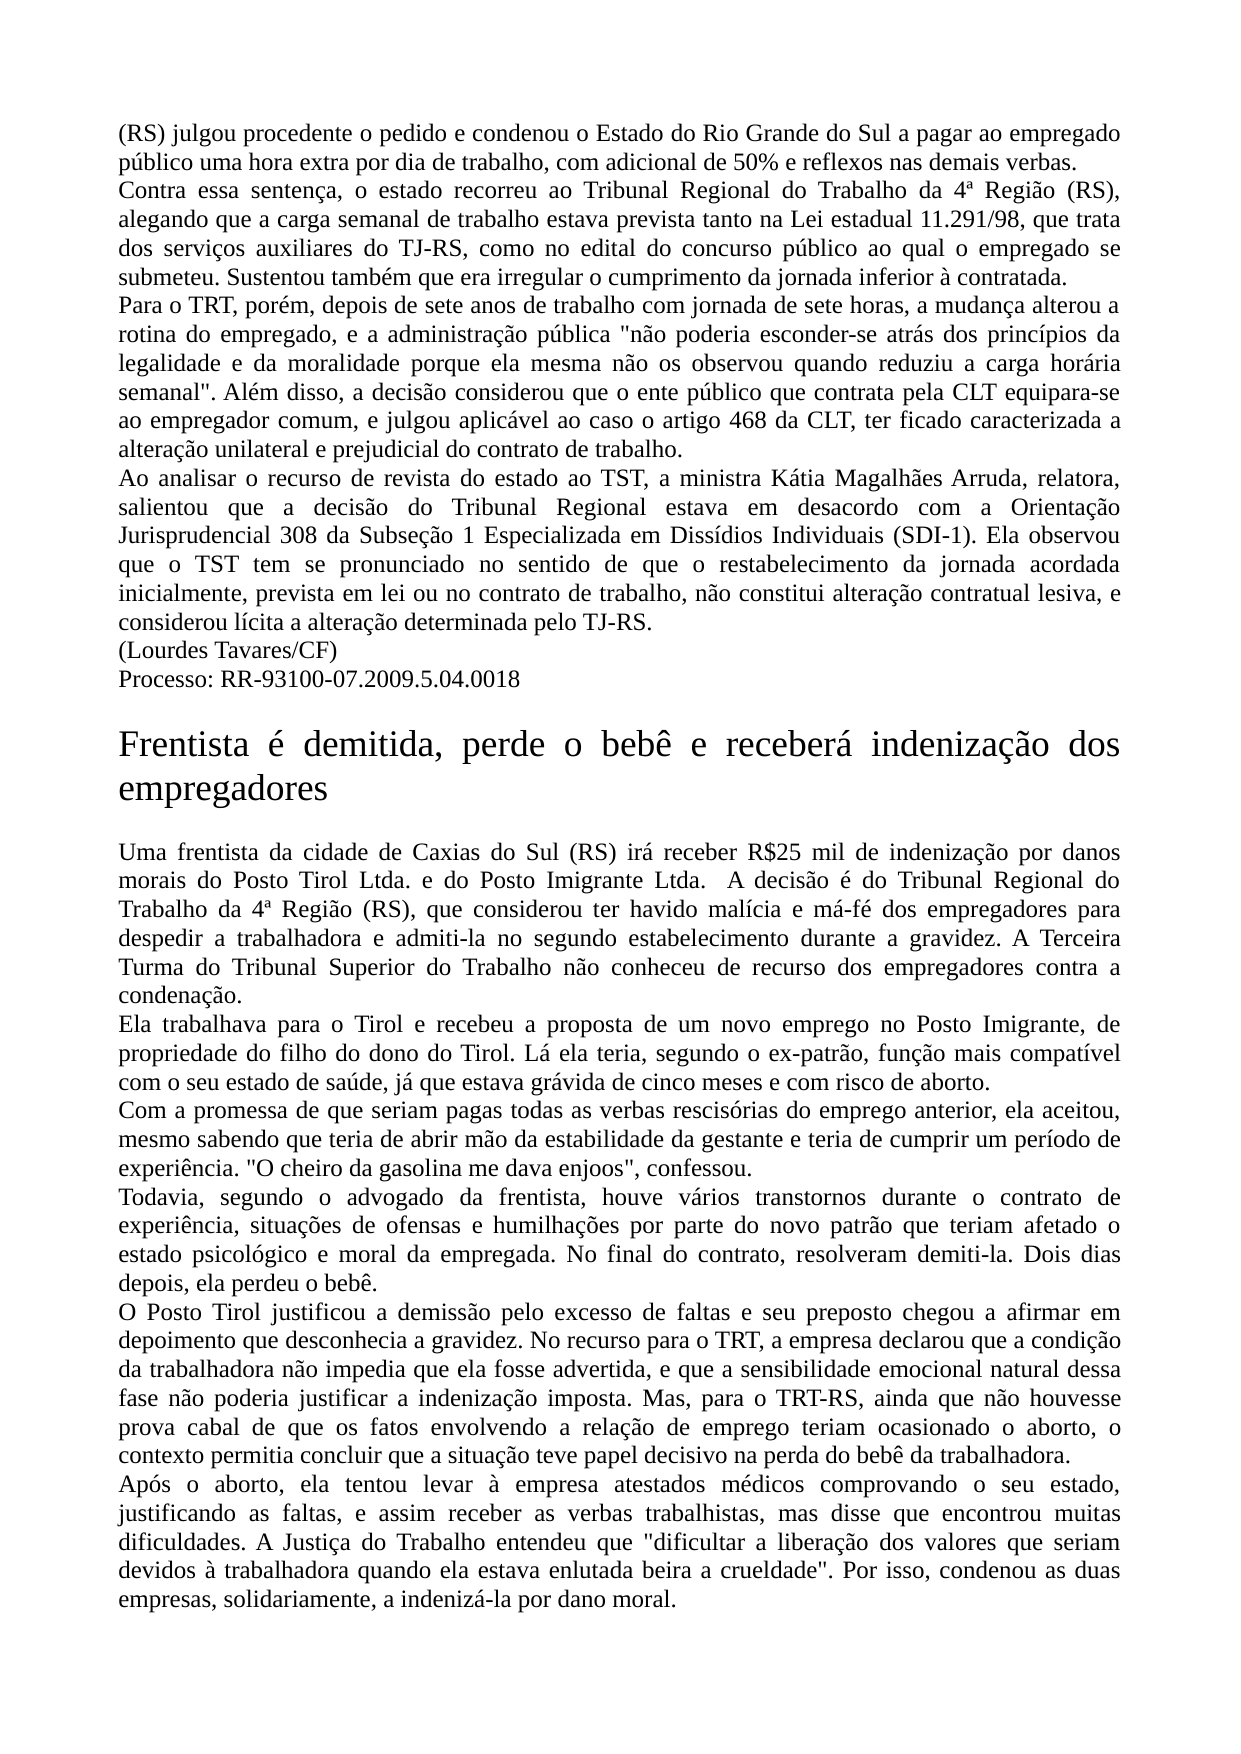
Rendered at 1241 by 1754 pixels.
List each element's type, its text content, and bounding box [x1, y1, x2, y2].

text Uma frentista da cidade de Caxias do Sul (RS) irá receber R$25 mil de indenização por danos morais do Posto Tirol Ltda. e do Posto Imigrante Ltda. A decisão é do Tribunal Regional do Trabalho da 4ª Região (RS), que considerou ter havido malícia e má-fé dos empregadores para despedir a trabalhadora e admiti-la no segundo estabelecimento durante a gravidez. A Terceira Turma do Tribunal Superior do Trabalho não conheceu de recurso dos empregadores contra a condenação. [118, 837, 1122, 1009]
text (Lourdes Tavares/CF) [118, 636, 1122, 664]
text (RS) julgou procedente o pedido e condenou o Estado do Rio Grande do Sul a pagar ao empregado público uma hora extra por dia de trabalho, com adicional de 50% e reflexos nas demais verbas. [118, 118, 1122, 176]
text Após o aborto, ela tentou levar à empresa atestados médicos comprovando o seu estado, justificando as faltas, e assim receber as verbas trabalhistas, mas disse que encontrou muitas dificuldades. A Justiça do Trabalho entendeu que "dificultar a liberação dos valores que seriam devidos à trabalhadora quando ela estava enlutada beira a crueldade". Por isso, condenou as duas empresas, solidariamente, a indenizá-la por dano moral. [118, 1469, 1122, 1613]
text Com a promessa de que seriam pagas todas as verbas rescisórias do emprego anterior, ela aceitou, mesmo sabendo que teria de abrir mão da estabilidade da gestante e teria de cumprir um período de experiência. "O cheiro da gasolina me dava enjoos", confessou. [118, 1096, 1122, 1182]
text Para o TRT, porém, depois de sete anos de trabalho com jornada de sete horas, a mudança alterou a rotina do empregado, e a administração pública "não poderia esconder-se atrás dos princípios da legalidade e da moralidade porque ela mesma não os observou quando reduziu a carga horária semanal". Além disso, a decisão considerou que o ente público que contrata pela CLT equipara-se ao empregador comum, e julgou aplicável ao caso o artigo 468 da CLT, ter ficado caracterizada a alteração unilateral e prejudicial do contrato de trabalho. [118, 291, 1122, 463]
text Contra essa sentença, o estado recorreu ao Tribunal Regional do Trabalho da 4ª Região (RS), alegando que a carga semanal de trabalho estava prevista tanto na Lei estadual 11.291/98, que trata dos serviços auxiliares do TJ-RS, como no edital do concurso público ao qual o empregado se submeteu. Sustentou também que era irregular o cumprimento da jornada inferior à contratada. [118, 176, 1122, 291]
text Todavia, segundo o advogado da frentista, houve vários transtornos durante o contrato de experiência, situações de ofensas e humilhações por parte do novo patrão que teriam afetado o estado psicológico e moral da empregada. No final do contrato, resolveram demiti-la. Dois dias depois, ela perdeu o bebê. [118, 1182, 1122, 1297]
text Ao analisar o recurso de revista do estado ao TST, a ministra Kátia Magalhães Arruda, relatora, salientou que a decisão do Tribunal Regional estava em desacordo com a Orientação Jurisprudencial 308 da Subseção 1 Especializada em Dissídios Individuais (SDI-1). Ela observou que o TST tem se pronunciado no sentido de que o restabelecimento da jornada acordada inicialmente, prevista em lei ou no contrato de trabalho, não constitui alteração contratual lesiva, e considerou lícita a alteração determinada pelo TJ-RS. [118, 463, 1122, 636]
text Processo: RR-93100-07.2009.5.04.0018 [118, 664, 1122, 693]
text Frentista é demitida, perde o bebê e receberá indenização dos empregadores [118, 722, 1122, 808]
text O Posto Tirol justificou a demissão pelo excesso de faltas e seu preposto chegou a afirmar em depoimento que desconhecia a gravidez. No recurso para o TRT, a empresa declarou que a condição da trabalhadora não impedia que ela fosse advertida, e que a sensibilidade emocional natural dessa fase não poderia justificar a indenização imposta. Mas, para o TRT-RS, ainda que não houvesse prova cabal de que os fatos envolvendo a relação de emprego teriam ocasionado o aborto, o contexto permitia concluir que a situação teve papel decisivo na perda do bebê da trabalhadora. [118, 1297, 1122, 1469]
text Ela trabalhava para o Tirol e recebeu a proposta de um novo emprego no Posto Imigrante, de propriedade do filho do dono do Tirol. Lá ela teria, segundo o ex-patrão, função mais compatível com o seu estado de saúde, já que estava grávida de cinco meses e com risco de aborto. [118, 1009, 1122, 1096]
